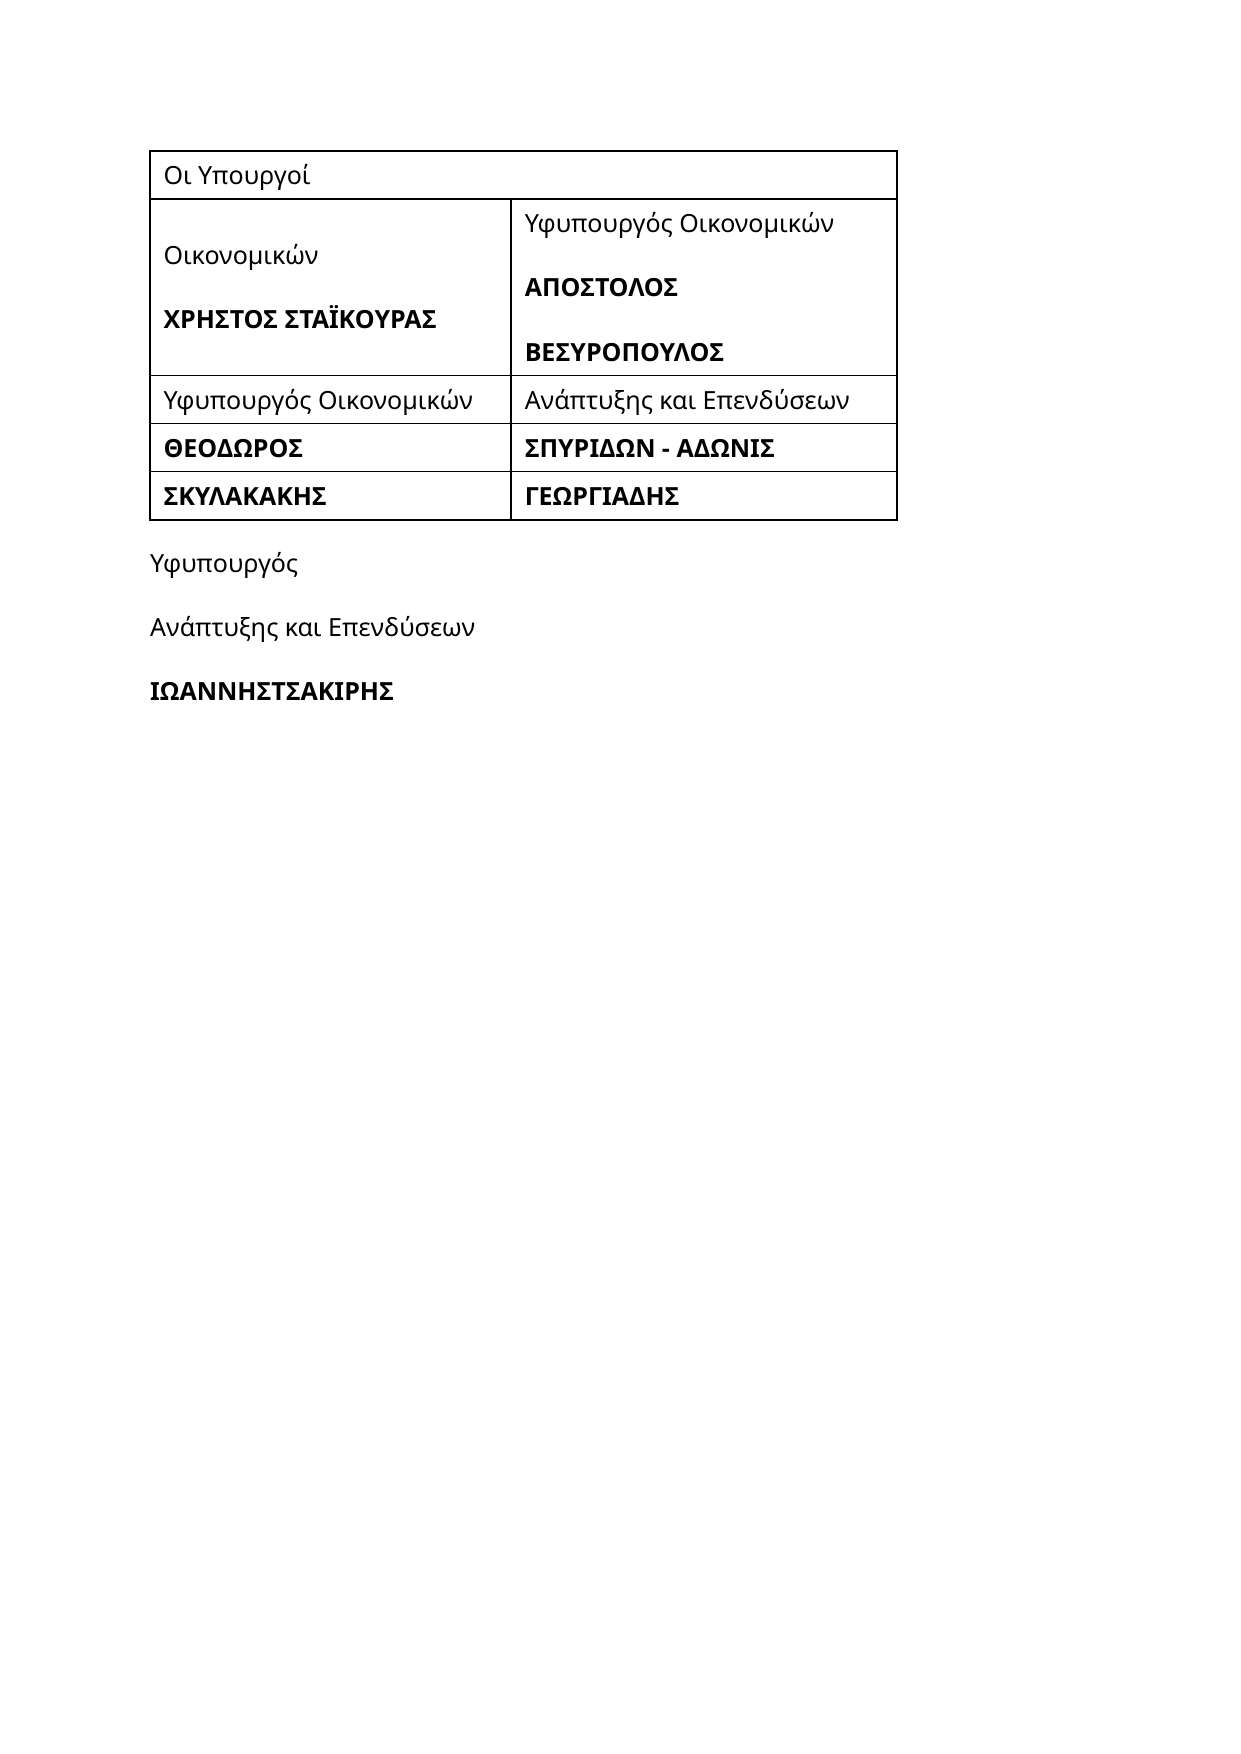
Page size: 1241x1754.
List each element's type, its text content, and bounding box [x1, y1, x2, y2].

table_cell ΣΠΥΡΙΔΩΝ - ΑΔΩΝΙΣ [512, 424, 896, 471]
table_cell Οικονομικών ΧΡΗΣΤΟΣ ΣΤΑΪΚΟΥΡΑΣ [151, 200, 510, 374]
text ΙΩΑΝΝΗΣΤΣΑΚΙΡΗΣ [150, 674, 1090, 708]
table_cell Υφυπουργός Οικονομικών [151, 376, 510, 423]
text Υφυπουργός [150, 546, 1090, 579]
table_cell ΘΕΟΔΩΡΟΣ [151, 424, 510, 471]
text Ανάπτυξης και Επενδύσεων [150, 610, 1090, 644]
table_cell Ανάπτυξης και Επενδύσεων [512, 376, 896, 423]
table_cell Υφυπουργός Οικονομικών ΑΠΟΣΤΟΛΟΣ ΒΕΣΥΡΟΠΟΥΛΟΣ [512, 200, 896, 374]
table_cell ΓΕΩΡΓΙΑΔΗΣ [512, 472, 896, 519]
table_header Οι Υπουργοί [151, 152, 896, 198]
table_cell ΣΚΥΛΑΚΑΚΗΣ [151, 472, 510, 519]
